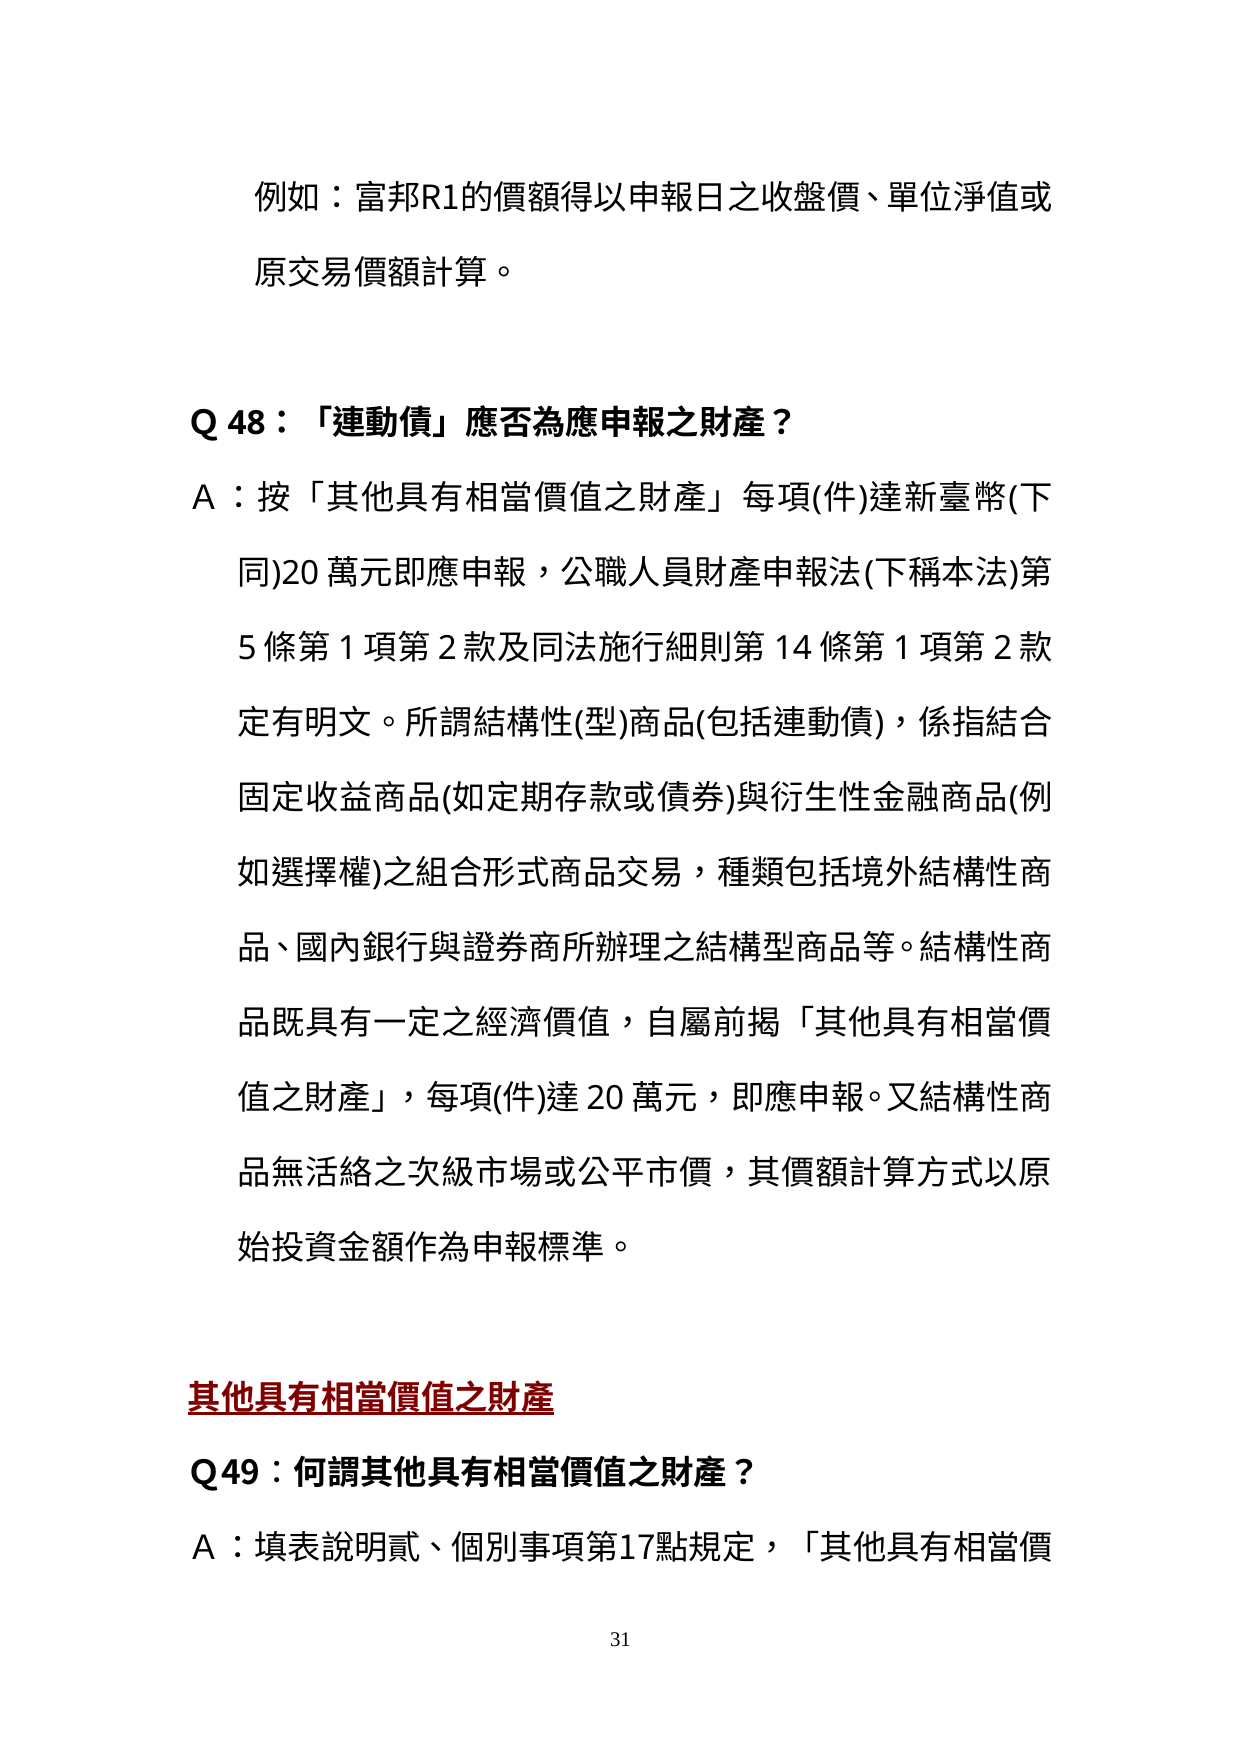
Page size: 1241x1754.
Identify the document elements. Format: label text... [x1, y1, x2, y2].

text Ｑ48：「連動債」應否為應申報之財產？ [187, 382, 1053, 457]
text 例如：富邦R1的價額得以申報日之收盤價、單位淨值或原交易價額計算。 [254, 157, 1053, 307]
text Ａ：按「其他具有相當價值之財產」每項(件)達新臺幣(下同)20萬元即應申報，公職人員財產申報法(下稱本法)第5條第1項第2款及同法施行細則第14條第1項第2款定有明文。所謂結構性(型)商品(包括連動債)，係指結合固定收益商品(如定期存款或債券)與衍生性金融商品(例如選擇權)之組合形式商品交易，種類包括境外結構性商品、國內銀行與證券商所辦理之結構型商品等。結構性商品既具有一定之經濟價值，自屬前揭「其他具有相當價值之財產」，每項(件)達20萬元，即應申報。又結構性商品無活絡之次級市場或公平市價，其價額計算方式以原始投資金額作為申報標準。 [187, 457, 1053, 1282]
text 其他具有相當價值之財產 [187, 1357, 1053, 1432]
text Ｑ49：何謂其他具有相當價值之財產？ [187, 1432, 1053, 1507]
text Ａ：填表說明貳、個別事項第17點規定，「其他具有相當價值之財產」包括礦業權、漁業權、專利權、商標專用權、著作權、黃金條塊、黃金存摺、衍生性金融商品、結構性(型)商品(包括連動債)、保險、高爾夫球證及會員證、植栽等具有財產價值之權利或財物。其他具有相當價值財產之價額，有掛牌之市價者，以申報日掛牌市價計算，無市價者，以已知該項財產之交易價額計算。專利權及商標專用權應參照經濟部智慧財產局所核發該類證書記載內容填寫。 [187, 1507, 1053, 1582]
